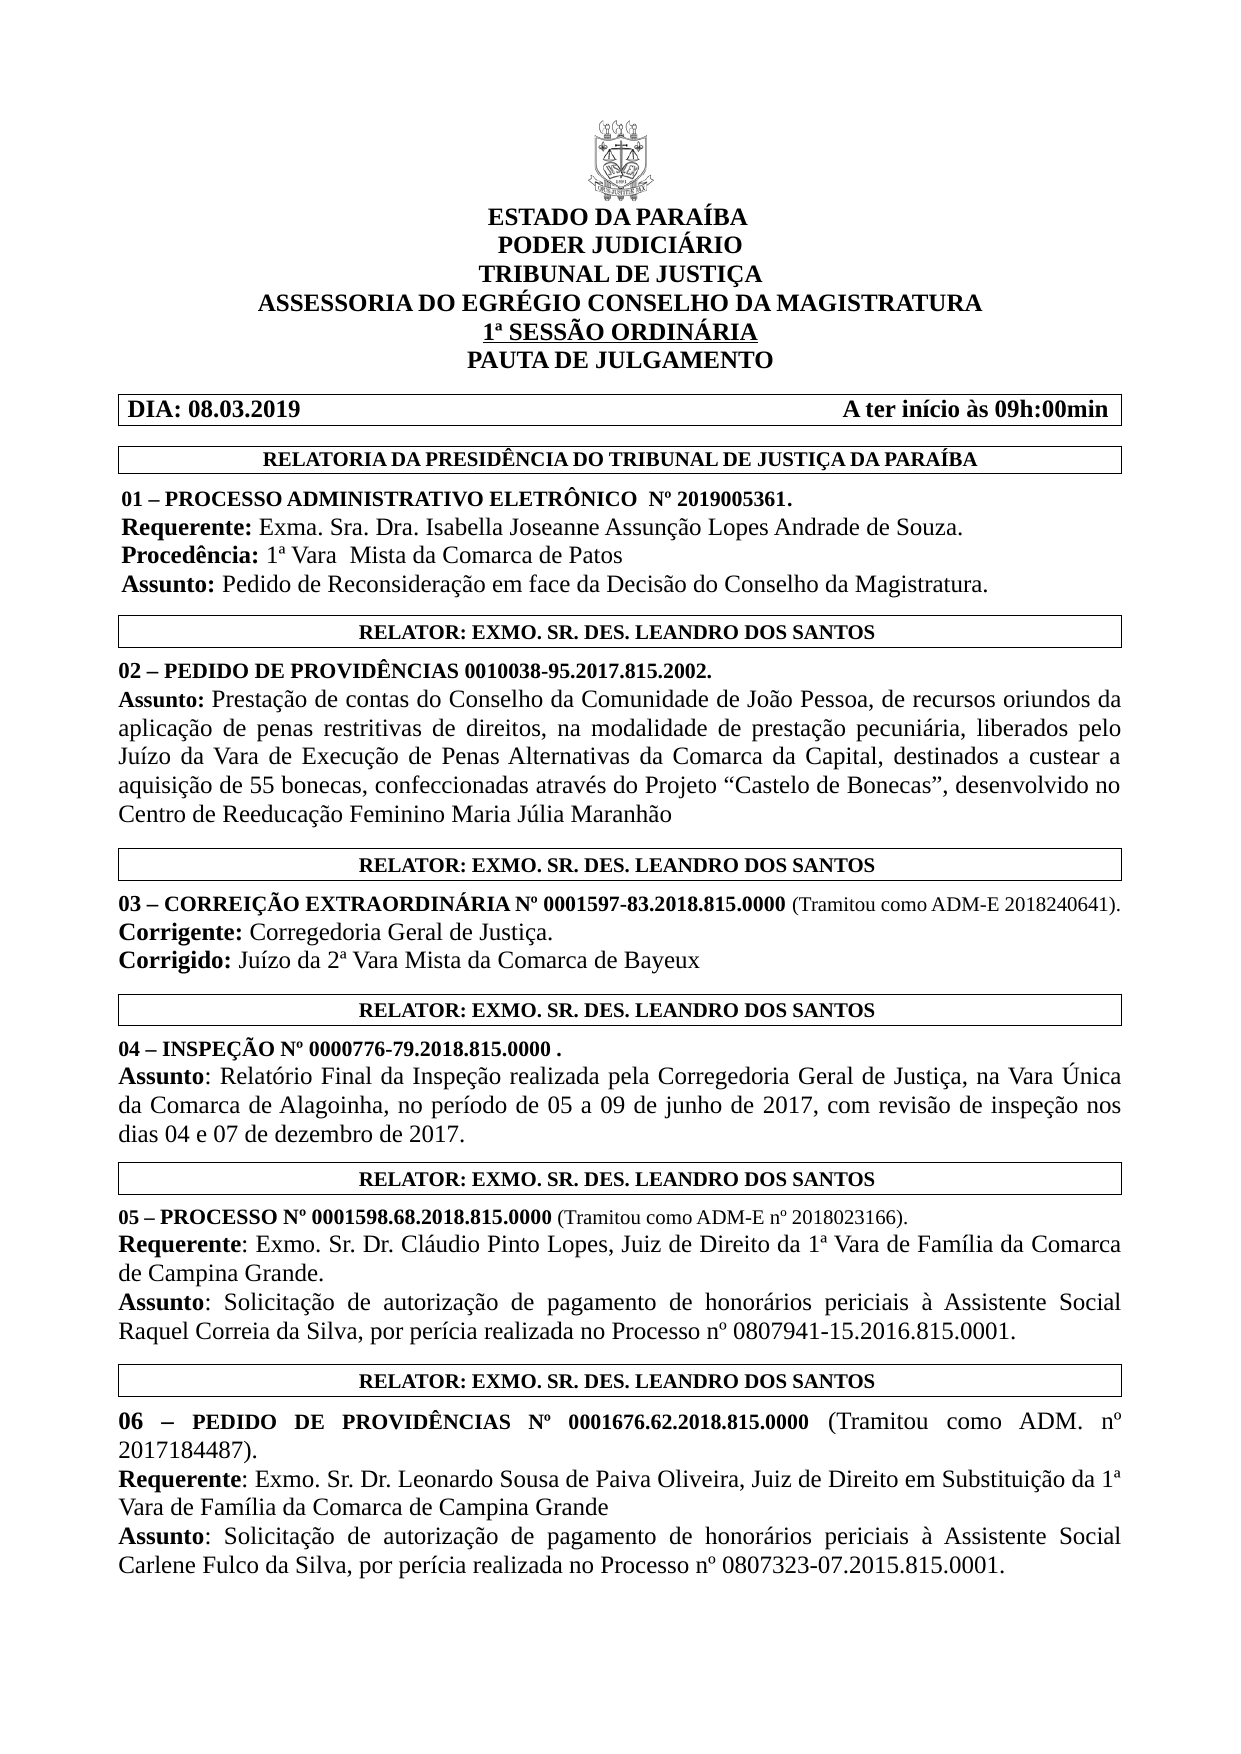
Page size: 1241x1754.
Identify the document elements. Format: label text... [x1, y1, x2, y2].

picture [586, 118, 654, 202]
subtitle RELATOR: EXMO. SR. DES. LEANDRO DOS SANTOS [119, 1365, 1121, 1396]
text 05 – PROCESSO Nº 0001598.68.2018.815.0000 (Tramitou como ADM-E nº 2018023166). [118, 1204, 1122, 1229]
text Requerente: Exmo. Sr. Dr. Cláudio Pinto Lopes, Juiz de Direito da 1ª Vara de Família da Comarca de Campina Grande. [118, 1229, 1122, 1287]
text 1ª SESSÃO ORDINÁRIA [118, 317, 1122, 346]
text 03 – CORREIÇÃO EXTRAORDINÁRIA Nº 0001597-83.2018.815.0000 (Tramitou como ADM-E 2018240641). [118, 890, 1122, 917]
text 01 – PROCESSO ADMINISTRATIVO ELETRÔNICO Nº 2019005361. [118, 486, 1122, 512]
subtitle RELATOR: EXMO. SR. DES. LEANDRO DOS SANTOS [119, 1163, 1121, 1194]
text PODER JUDICIÁRIO [118, 231, 1122, 259]
text Corrigente: Corregedoria Geral de Justiça. [118, 917, 1122, 946]
text ESTADO DA PARAÍBA [118, 202, 1122, 231]
subtitle RELATOR: EXMO. SR. DES. LEANDRO DOS SANTOS [119, 849, 1121, 880]
subtitle RELATOR: EXMO. SR. DES. LEANDRO DOS SANTOS [119, 616, 1121, 647]
text Assunto: Solicitação de autorização de pagamento de honorários periciais à Assistente Social Raquel Correia da Silva, por perícia realizada no Processo nº 0807941-15.2016.815.0001. [118, 1287, 1122, 1344]
subtitle RELATOR: EXMO. SR. DES. LEANDRO DOS SANTOS [119, 995, 1121, 1025]
text Requerente: Exma. Sra. Dra. Isabella Joseanne Assunção Lopes Andrade de Souza. [118, 512, 1122, 540]
text 04 – INSPEÇÃO Nº 0000776-79.2018.815.0000 . [118, 1036, 1122, 1061]
text RELATORIA DA PRESIDÊNCIA DO TRIBUNAL DE JUSTIÇA DA PARAÍBA [119, 447, 1121, 473]
text 02 – PEDIDO DE PROVIDÊNCIAS 0010038-95.2017.815.2002. [118, 658, 1122, 684]
text Requerente: Exmo. Sr. Dr. Leonardo Sousa de Paiva Oliveira, Juiz de Direito em Substituição da 1ª Vara de Família da Comarca de Campina Grande [118, 1464, 1122, 1521]
text TRIBUNAL DE JUSTIÇA [118, 259, 1122, 288]
text 06 – PEDIDO DE PROVIDÊNCIAS Nº 0001676.62.2018.815.0000 (Tramitou como ADM. nº 2017184487). [118, 1406, 1122, 1464]
text DIA: 08.03.2019 A ter início às 09h:00min [119, 395, 1121, 425]
text Corrigido: Juízo da 2ª Vara Mista da Comarca de Bayeux [118, 946, 1122, 974]
text Assunto: Relatório Final da Inspeção realizada pela Corregedoria Geral de Justiça, na Vara Única da Comarca de Alagoinha, no período de 05 a 09 de junho de 2017, com revisão de inspeção nos dias 04 e 07 de dezembro de 2017. [118, 1061, 1122, 1147]
text Procedência: 1ª Vara Mista da Comarca de Patos [118, 540, 1122, 569]
text Assunto: Prestação de contas do Conselho da Comunidade de João Pessoa, de recursos oriundos da aplicação de penas restritivas de direitos, na modalidade de prestação pecuniária, liberados pelo Juízo da Vara de Execução de Penas Alternativas da Comarca da Capital, destinados a custear a aquisição de 55 bonecas, confeccionadas através do Projeto “Castelo de Bonecas”, desenvolvido no Centro de Reeducação Feminino Maria Júlia Maranhão [118, 684, 1122, 828]
text PAUTA DE JULGAMENTO [118, 346, 1122, 374]
text Assunto: Solicitação de autorização de pagamento de honorários periciais à Assistente Social Carlene Fulco da Silva, por perícia realizada no Processo nº 0807323-07.2015.815.0001. [118, 1521, 1122, 1579]
text ASSESSORIA DO EGRÉGIO CONSELHO DA MAGISTRATURA [118, 288, 1122, 317]
text Assunto: Pedido de Reconsideração em face da Decisão do Conselho da Magistratura. [118, 569, 1122, 598]
